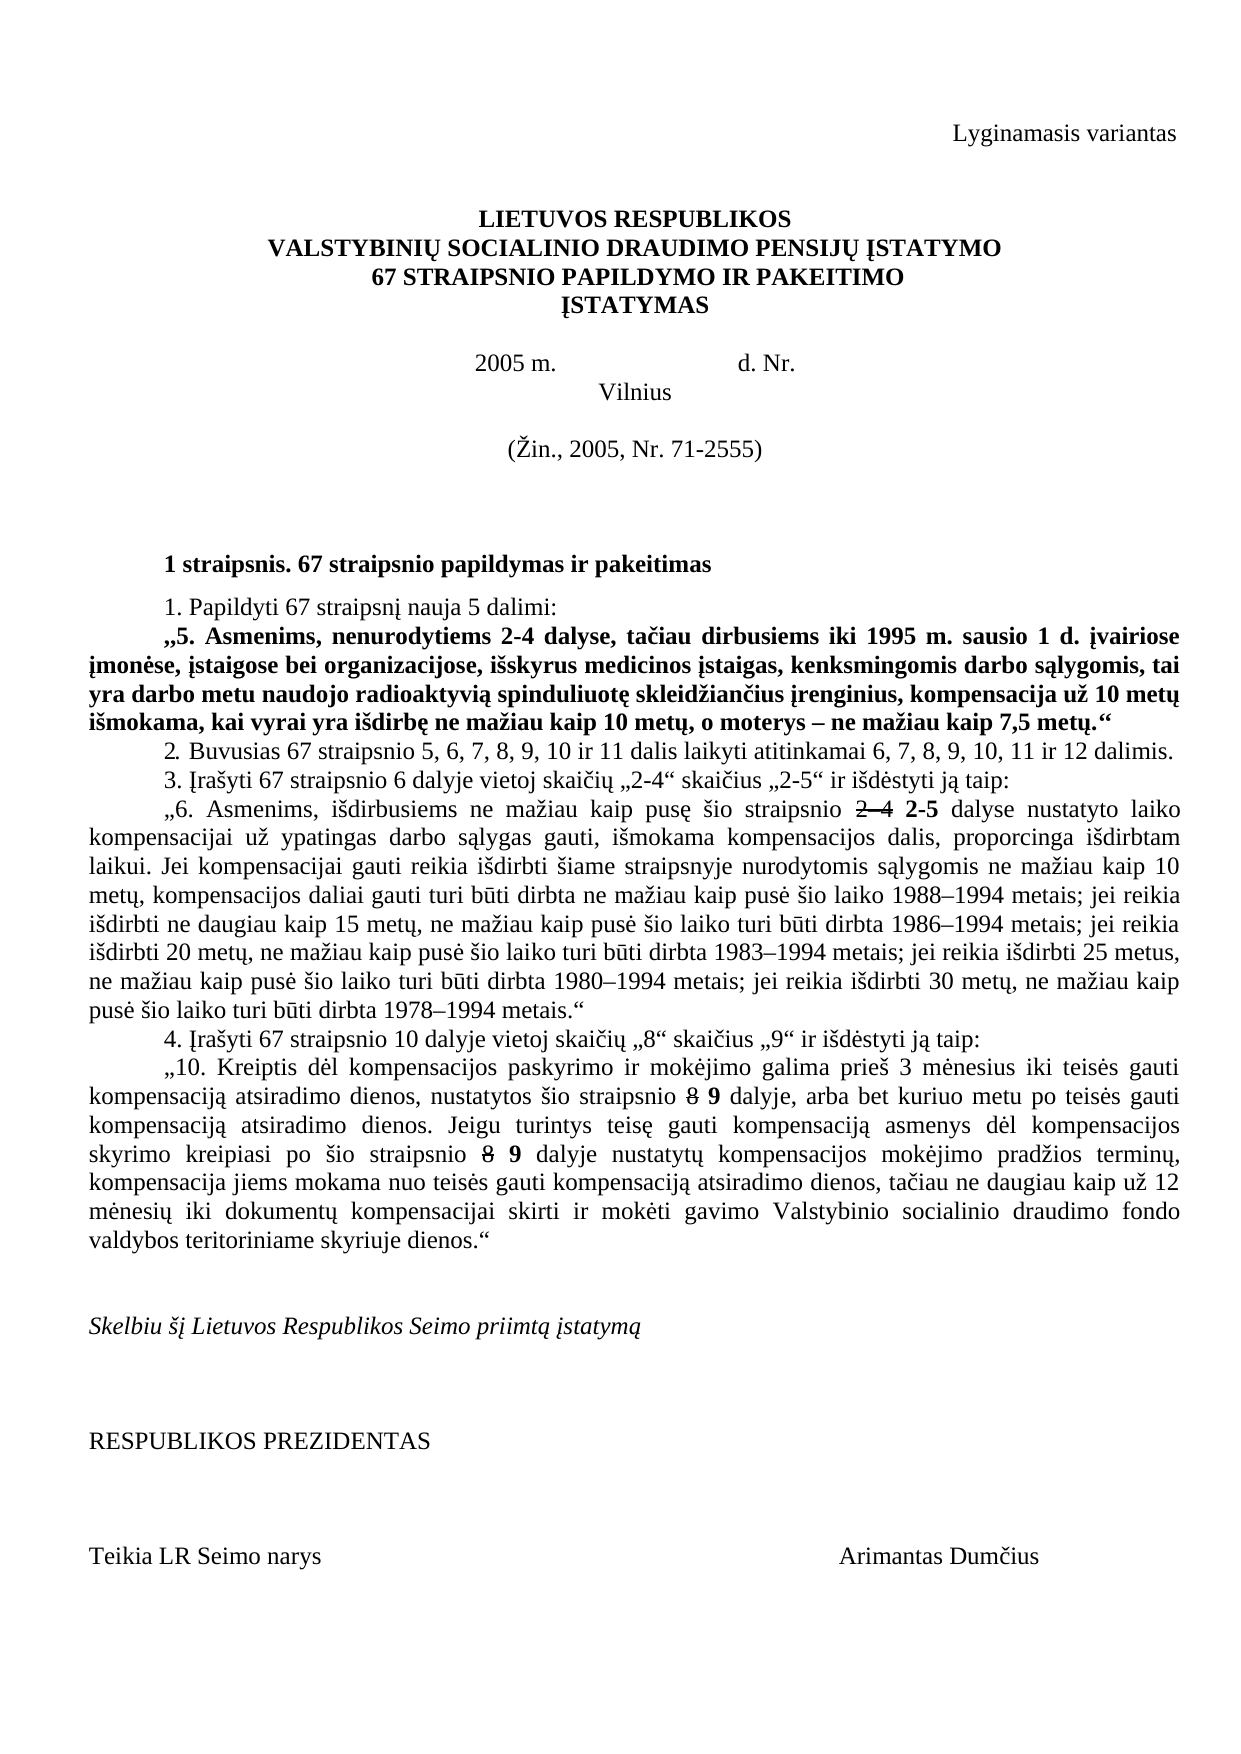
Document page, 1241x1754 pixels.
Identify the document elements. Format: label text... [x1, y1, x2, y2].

text 4. Įrašyti 67 straipsnio 10 dalyje vietoj skaičių „8“ skaičius „9“ ir išdėstyti ją taip: [89, 1024, 1181, 1052]
text VALSTYBINIŲ SOCIALINIO DRAUDIMO PENSIJŲ ĮSTATYMO [89, 233, 1181, 262]
text RESPUBLIKOS PREZIDENTAS [89, 1426, 1181, 1455]
text Teikia LR Seimo narys Arimantas Dumčius [89, 1541, 1181, 1570]
subtitle ĮSTATYMAS [89, 291, 1181, 319]
text 1 straipsnis. 67 straipsnio papildymas ir pakeitimas [89, 549, 1181, 578]
text „6. Asmenims, išdirbusiems ne mažiau kaip pusę šio straipsnio 2–4 2-5 dalyse nustatyto laiko kompensacijai už ypatingas darbo sąlygas gauti, išmokama kompensacijos dalis, proporcinga išdirbtam laikui. Jei kompensacijai gauti reikia išdirbti šiame straipsnyje nurodytomis sąlygomis ne mažiau kaip 10 metų, kompensacijos daliai gauti turi būti dirbta ne mažiau kaip pusė šio laiko 1988–1994 metais; jei reikia išdirbti ne daugiau kaip 15 metų, ne mažiau kaip pusė šio laiko turi būti dirbta 1986–1994 metais; jei reikia išdirbti 20 metų, ne mažiau kaip pusė šio laiko turi būti dirbta 1983–1994 metais; jei reikia išdirbti 25 metus, ne mažiau kaip pusė šio laiko turi būti dirbta 1980–1994 metais; jei reikia išdirbti 30 metų, ne mažiau kaip pusė šio laiko turi būti dirbta 1978–1994 metais.“ [89, 794, 1181, 1024]
text „10. Kreiptis dėl kompensacijos paskyrimo ir mokėjimo galima prieš 3 mėnesius iki teisės gauti kompensaciją atsiradimo dienos, nustatytos šio straipsnio 8 9 dalyje, arba bet kuriuo metu po teisės gauti kompensaciją atsiradimo dienos. Jeigu turintys teisę gauti kompensaciją asmenys dėl kompensacijos skyrimo kreipiasi po šio straipsnio 8 9 dalyje nustatytų kompensacijos mokėjimo pradžios terminų, kompensacija jiems mokama nuo teisės gauti kompensaciją atsiradimo dienos, tačiau ne daugiau kaip už 12 mėnesių iki dokumentų kompensacijai skirti ir mokėti gavimo Valstybinio socialinio draudimo fondo valdybos teritoriniame skyriuje dienos.“ [89, 1052, 1181, 1254]
text ,,5. Asmenims, nenurodytiems 2-4 dalyse, tačiau dirbusiems iki 1995 m. sausio 1 d. įvairiose įmonėse, įstaigose bei organizacijose, išskyrus medicinos įstaigas, kenksmingomis darbo sąlygomis, tai yra darbo metu naudojo radioaktyvią spinduliuotę skleidžiančius įrenginius, kompensacija už 10 metų išmokama, kai vyrai yra išdirbę ne mažiau kaip 10 metų, o moterys – ne mažiau kaip 7,5 metų.‘‘ [89, 621, 1181, 736]
text (Žin., 2005, Nr. 71-2555) [89, 434, 1181, 463]
subtitle Skelbiu šį Lietuvos Respublikos Seimo priimtą įstatymą [89, 1311, 1181, 1340]
text 2. Buvusias 67 straipsnio 5, 6, 7, 8, 9, 10 ir 11 dalis laikyti atitinkamai 6, 7, 8, 9, 10, 11 ir 12 dalimis. [89, 736, 1181, 765]
text LIETUVOS RESPUBLIKOS [89, 204, 1181, 233]
text 3. Įrašyti 67 straipsnio 6 dalyje vietoj skaičių „2-4“ skaičius „2-5“ ir išdėstyti ją taip: [89, 765, 1181, 794]
text 2005 m. d. Nr. [89, 348, 1181, 377]
text 67 STRAIPSNIO PAPILDYMO IR PAKEITIMO [89, 262, 1181, 291]
text 1. Papildyti 67 straipsnį nauja 5 dalimi: [89, 592, 1181, 621]
subtitle Lyginamasis variantas [89, 118, 1177, 147]
text Vilnius [89, 377, 1181, 406]
